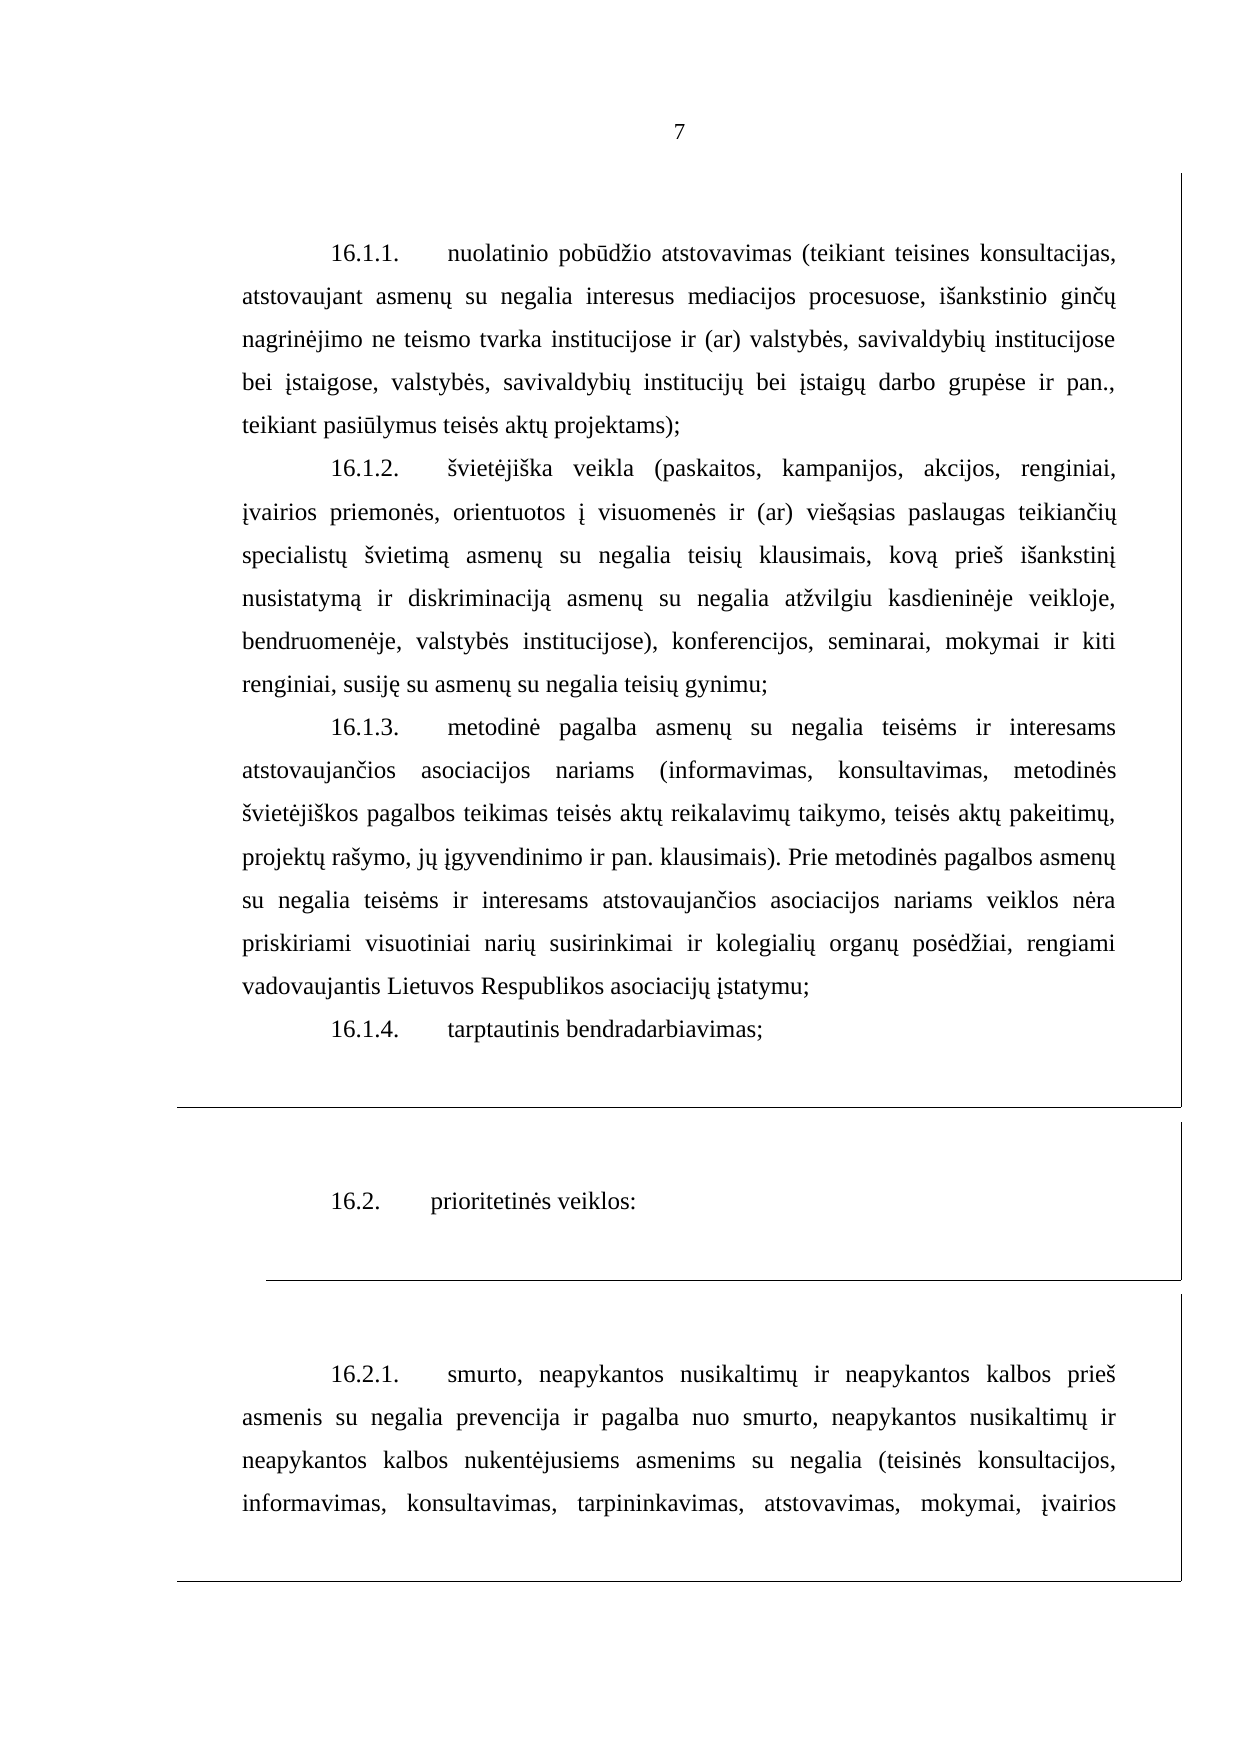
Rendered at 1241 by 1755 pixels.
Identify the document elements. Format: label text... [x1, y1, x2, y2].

text 16.2. prioritetinės veiklos: [266, 1122, 1181, 1280]
text 16.2.1. smurto, neapykantos nusikaltimų ir neapykantos kalbos prieš asmenis su negalia prevencija ir pagalba nuo smurto, neapykantos nusikaltimų ir neapykantos kalbos nukentėjusiems asmenims su negalia (teisinės konsultacijos, informavimas, konsultavimas, tarpininkavimas, atstovavimas, mokymai, įvairios priemonės, skirtos kovoti su smurtu, neapykantos nusikaltimais ir neapykantos kalba prieš asmenis su negalia, šviesti išnaudojimo ir smurto atpažinimo, prevencijos ir šalinimo klausimais, didinti informuotumą ir sąmoningumą apie neapykantos nusikaltimus ir neapykantos kalbą); [177, 1294, 1181, 1581]
text 16.1.4. tarptautinis bendradarbiavimas; [177, 949, 1181, 1107]
text 16.1.3. metodinė pagalba asmenų su negalia teisėms ir interesams atstovaujančios asociacijos nariams (informavimas, konsultavimas, metodinės švietėjiškos pagalbos teikimas teisės aktų reikalavimų taikymo, teisės aktų pakeitimų, projektų rašymo, jų įgyvendinimo ir pan. klausimais). Prie metodinės pagalbos asmenų su negalia teisėms ir interesams atstovaujančios asociacijos nariams veiklos nėra priskiriami visuotiniai narių susirinkimai ir kolegialių organų posėdžiai, rengiami vadovaujantis Lietuvos Respublikos asociacijų įstatymu; [177, 648, 1181, 949]
text 16.1.1. nuolatinio pobūdžio atstovavimas (teikiant teisines konsultacijas, atstovaujant asmenų su negalia interesus mediacijos procesuose, išankstinio ginčų nagrinėjimo ne teismo tvarka institucijose ir (ar) valstybės, savivaldybių institucijose bei įstaigose, valstybės, savivaldybių institucijų bei įstaigų darbo grupėse ir pan., teikiant pasiūlymus teisės aktų projektams); [177, 173, 1181, 389]
text 16.1.2. švietėjiška veikla (paskaitos, kampanijos, akcijos, renginiai, įvairios priemonės, orientuotos į visuomenės ir (ar) viešąsias paslaugas teikiančių specialistų švietimą asmenų su negalia teisių klausimais, kovą prieš išankstinį nusistatymą ir diskriminaciją asmenų su negalia atžvilgiu kasdieninėje veikloje, bendruomenėje, valstybės institucijose), konferencijos, seminarai, mokymai ir kiti renginiai, susiję su asmenų su negalia teisių gynimu; [177, 389, 1181, 648]
